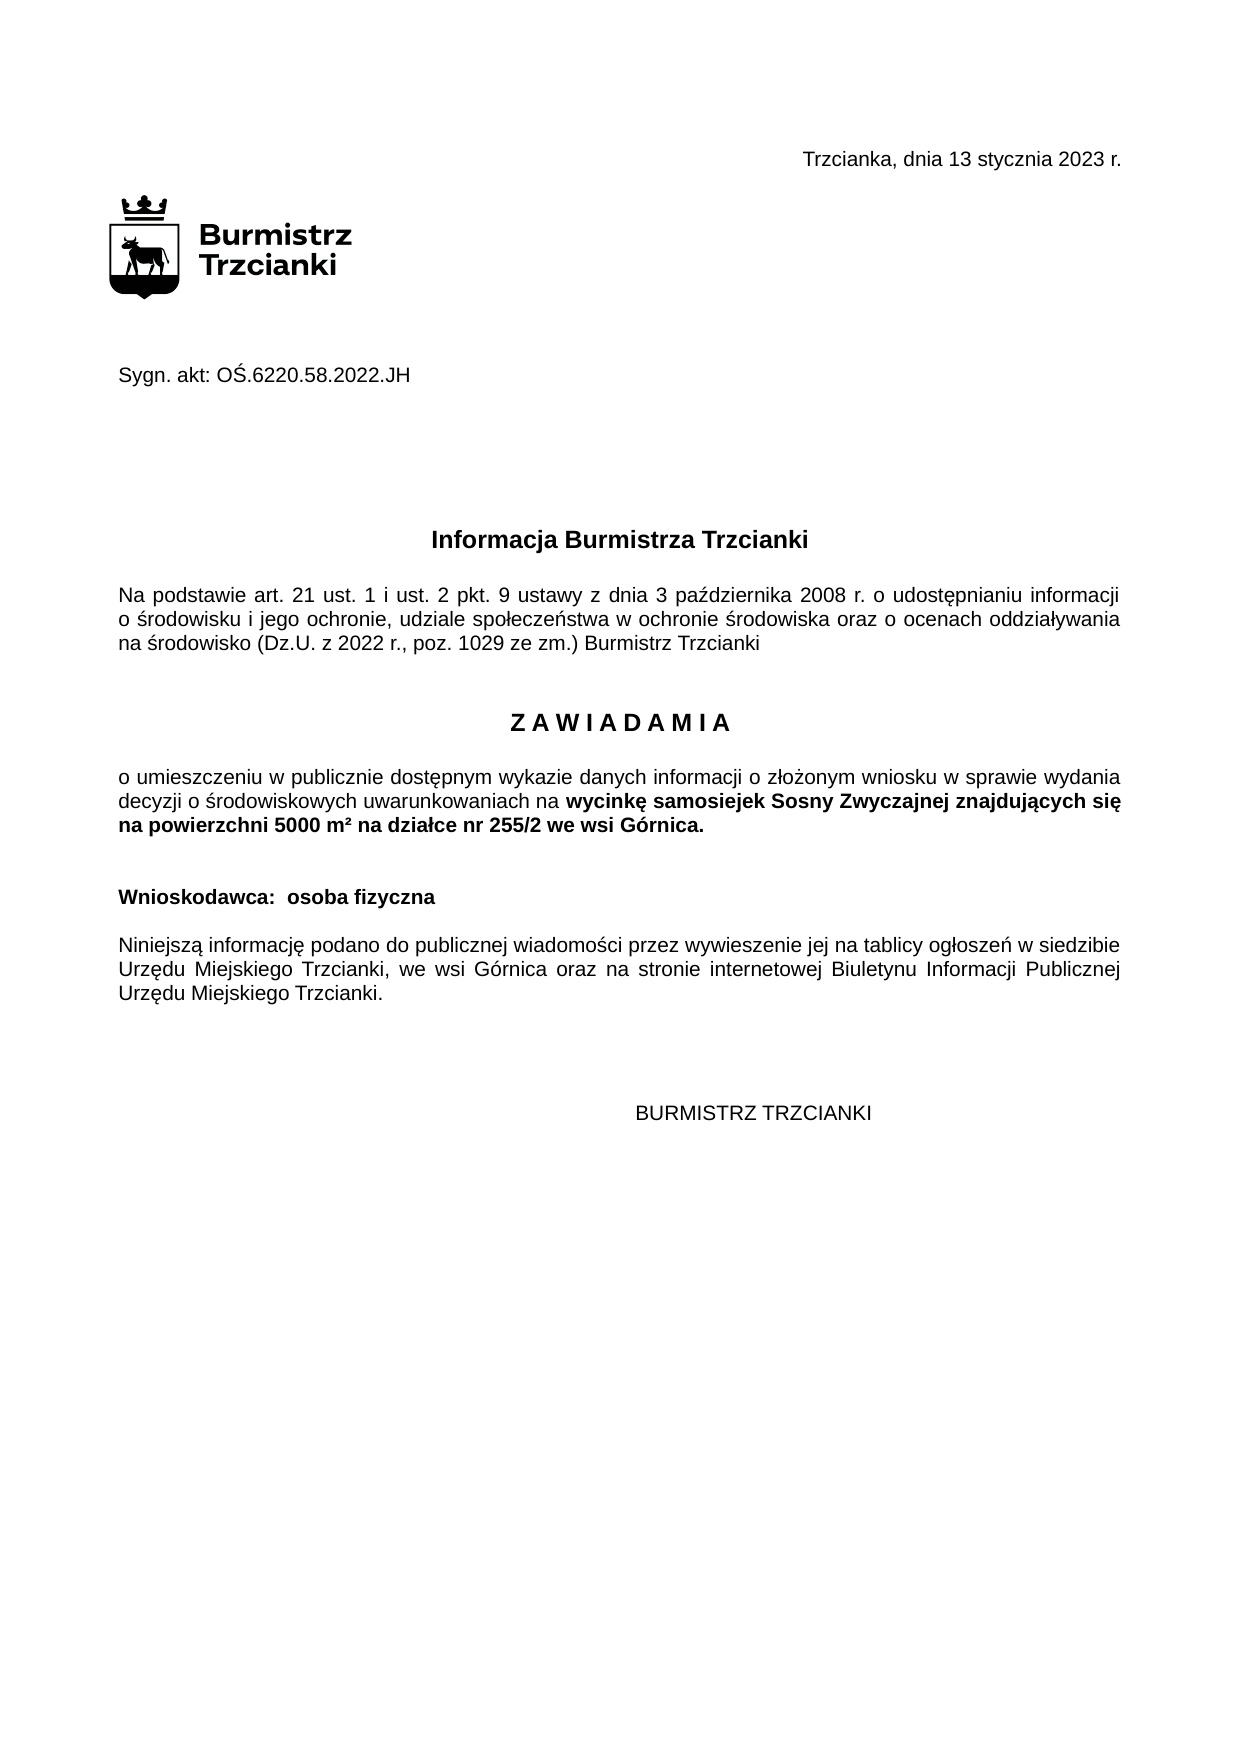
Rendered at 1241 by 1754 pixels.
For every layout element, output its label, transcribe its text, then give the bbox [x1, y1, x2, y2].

text Z A W I A D A M I A [118, 707, 1122, 736]
text Niniejszą informację podano do publicznej wiadomości przez wywieszenie jej na tablicy ogłoszeń w siedzibie Urzędu Miejskiego Trzcianki, we wsi Górnica oraz na stronie internetowej Biuletynu Informacji Publicznej Urzędu Miejskiego Trzcianki. [118, 933, 1122, 1004]
text Sygn. akt: OŚ.6220.58.2022.JH [118, 362, 1122, 386]
text Na podstawie art. 21 ust. 1 i ust. 2 pkt. 9 ustawy z dnia 3 października 2008 r. o udostępnianiu informacji o środowisku i jego ochronie, udziale społeczeństwa w ochronie środowiska oraz o ocenach oddziaływania na środowisko (Dz.U. z 2022 r., poz. 1029 ze zm.) Burmistrz Trzcianki [118, 583, 1122, 655]
text Trzcianka, dnia 13 stycznia 2023 r. [118, 147, 1122, 171]
text BURMISTRZ TRZCIANKI [635, 1100, 1122, 1124]
text Informacja Burmistrza Trzcianki [118, 525, 1122, 554]
text o umieszczeniu w publicznie dostępnym wykazie danych informacji o złożonym wniosku w sprawie wydania decyzji o środowiskowych uwarunkowaniach na wycinkę samosiejek Sosny Zwyczajnej znajdujących się na powierzchni 5000 m² na działce nr 255/2 we wsi Górnica. [118, 765, 1122, 837]
text Wnioskodawca: osoba fizyczna [118, 885, 1122, 909]
